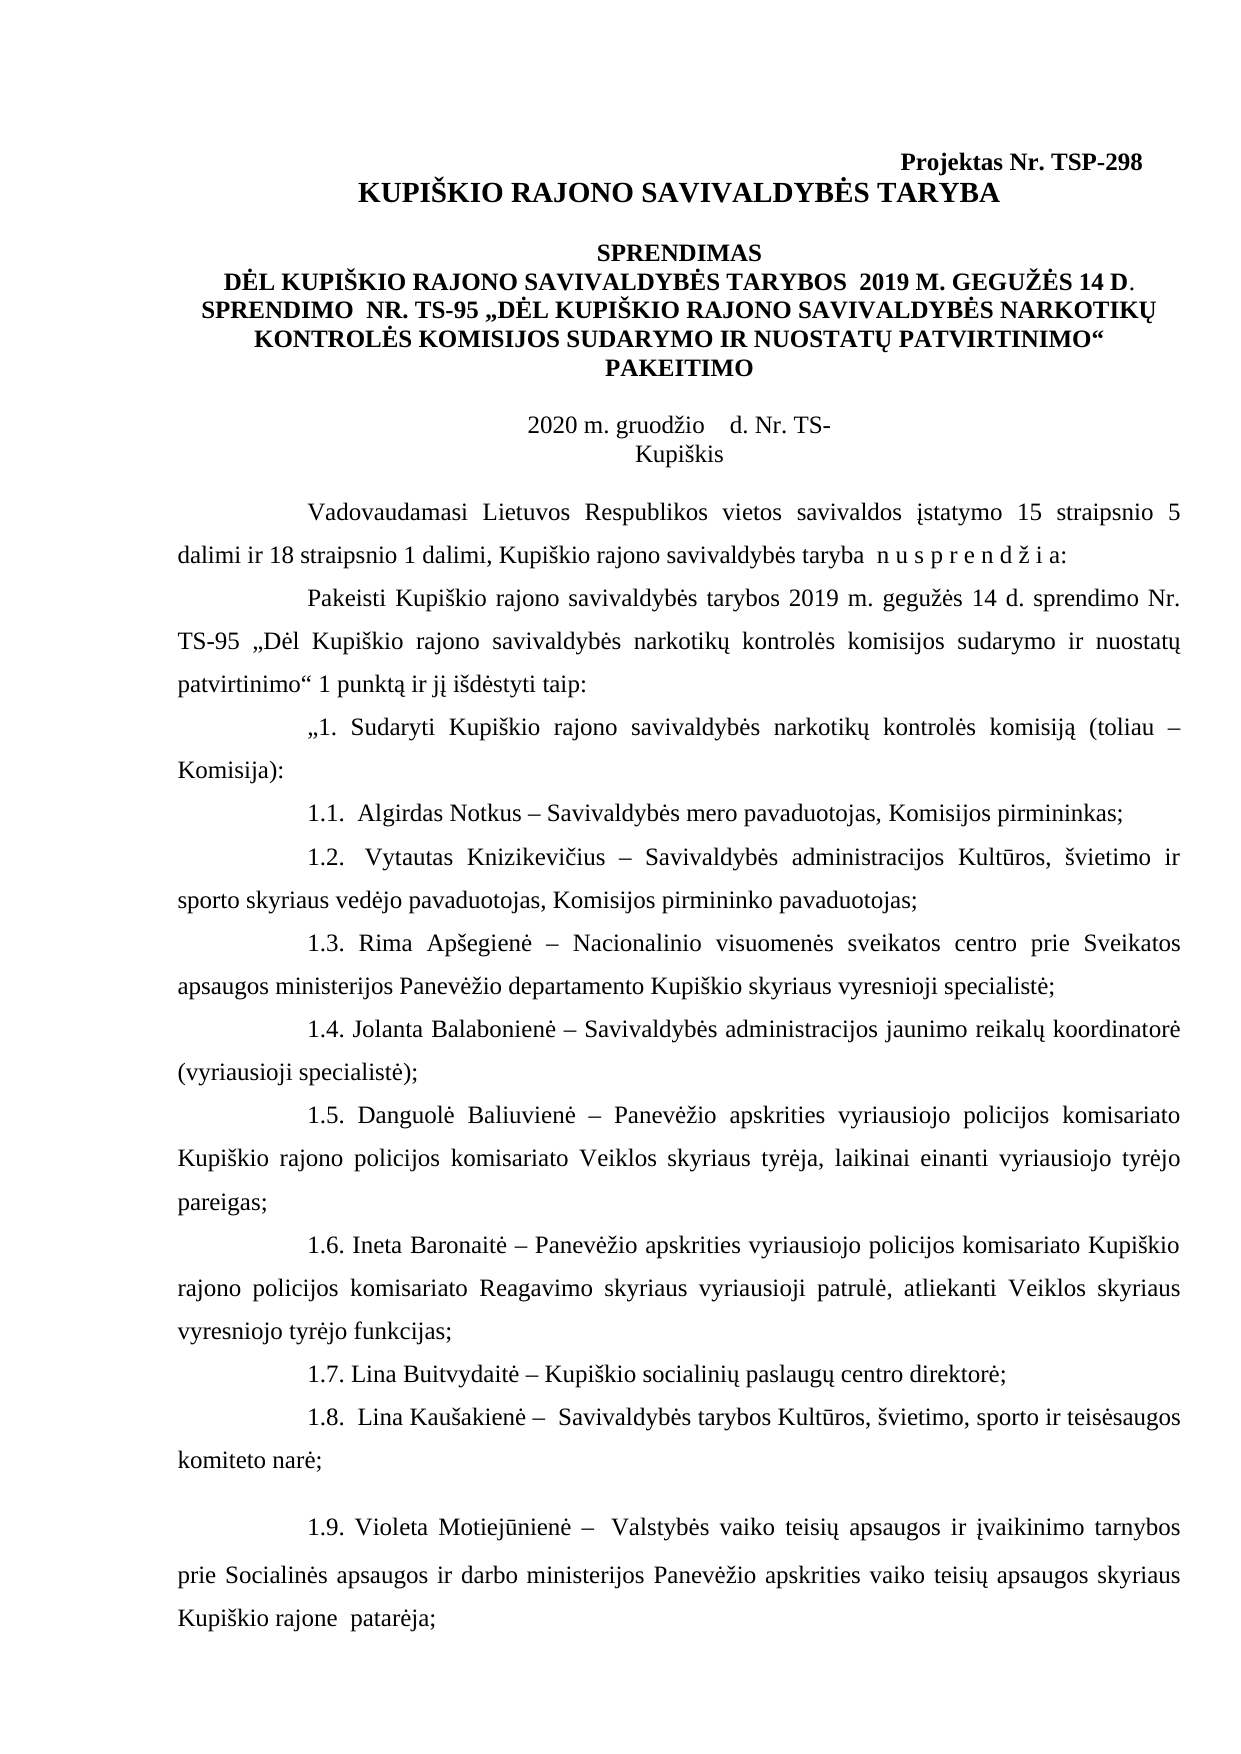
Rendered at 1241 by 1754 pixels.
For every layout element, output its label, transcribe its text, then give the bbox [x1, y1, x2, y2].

text 1.3. Rima Apšegienė – Nacionalinio visuomenės sveikatos centro prie Sveikatos apsaugos ministerijos Panevėžio departamento Kupiškio skyriaus vyresnioji specialistė; [177, 928, 1181, 1000]
text Pakeisti Kupiškio rajono savivaldybės tarybos 2019 m. gegužės 14 d. sprendimo Nr. TS-95 „Dėl Kupiškio rajono savivaldybės narkotikų kontrolės komisijos sudarymo ir nuostatų patvirtinimo“ 1 punktą ir jį išdėstyti taip: [177, 583, 1181, 698]
text KUPIŠKIO RAJONO SAVIVALDYBĖS TARYBA [177, 176, 1181, 209]
text 1.8. Lina Kaušakienė – Savivaldybės tarybos Kultūros, švietimo, sporto ir teisėsaugos komiteto narė; [177, 1402, 1181, 1474]
text Kupiškis [177, 439, 1181, 468]
text „1. Sudaryti Kupiškio rajono savivaldybės narkotikų kontrolės komisiją (toliau – Komisija): [177, 712, 1181, 784]
text SPRENDIMAS [177, 238, 1181, 267]
text Vadovaudamasi Lietuvos Respublikos vietos savivaldos įstatymo 15 straipsnio 5 dalimi ir 18 straipsnio 1 dalimi, Kupiškio rajono savivaldybės taryba n u s p r e n d ž i a: [177, 497, 1181, 568]
text 1.5. Danguolė Baliuvienė – Panevėžio apskrities vyriausiojo policijos komisariato Kupiškio rajono policijos komisariato Veiklos skyriaus tyrėja, laikinai einanti vyriausiojo tyrėjo pareigas; [177, 1100, 1181, 1215]
text 2020 m. gruodžio d. Nr. TS- [177, 410, 1181, 439]
text 1.4. Jolanta Balabonienė – Savivaldybės administracijos jaunimo reikalų koordinatorė (vyriausioji specialistė); [177, 1014, 1181, 1086]
text 1.9. Violeta Motiejūnienė – Valstybės vaiko teisių apsaugos ir įvaikinimo tarnybos prie Socialinės apsaugos ir darbo ministerijos Panevėžio apskrities vaiko teisių apsaugos skyriaus Kupiškio rajone patarėja; [177, 1488, 1181, 1632]
text DĖL KUPIŠKIO RAJONO SAVIVALDYBĖS TARYBOS 2019 M. GEGUŽĖS 14 D. SPRENDIMO NR. TS-95 „DĖL KUPIŠKIO RAJONO SAVIVALDYBĖS NARKOTIKŲ KONTROLĖS KOMISIJOS SUDARYMO IR NUOSTATŲ PATVIRTINIMO“ PAKEITIMO [177, 267, 1181, 382]
text 1.6. Ineta Baronaitė – Panevėžio apskrities vyriausiojo policijos komisariato Kupiškio rajono policijos komisariato Reagavimo skyriaus vyriausioji patrulė, atliekanti Veiklos skyriaus vyresniojo tyrėjo funkcijas; [177, 1230, 1181, 1345]
text 1.1. Algirdas Notkus – Savivaldybės mero pavaduotojas, Komisijos pirmininkas; [177, 798, 1181, 827]
text 1.2. Vytautas Knizikevičius – Savivaldybės administracijos Kultūros, švietimo ir sporto skyriaus vedėjo pavaduotojas, Komisijos pirmininko pavaduotojas; [177, 842, 1181, 913]
text Projektas Nr. TSP-298 [177, 147, 1181, 176]
text 1.7. Lina Buitvydaitė – Kupiškio socialinių paslaugų centro direktorė; [177, 1359, 1181, 1388]
